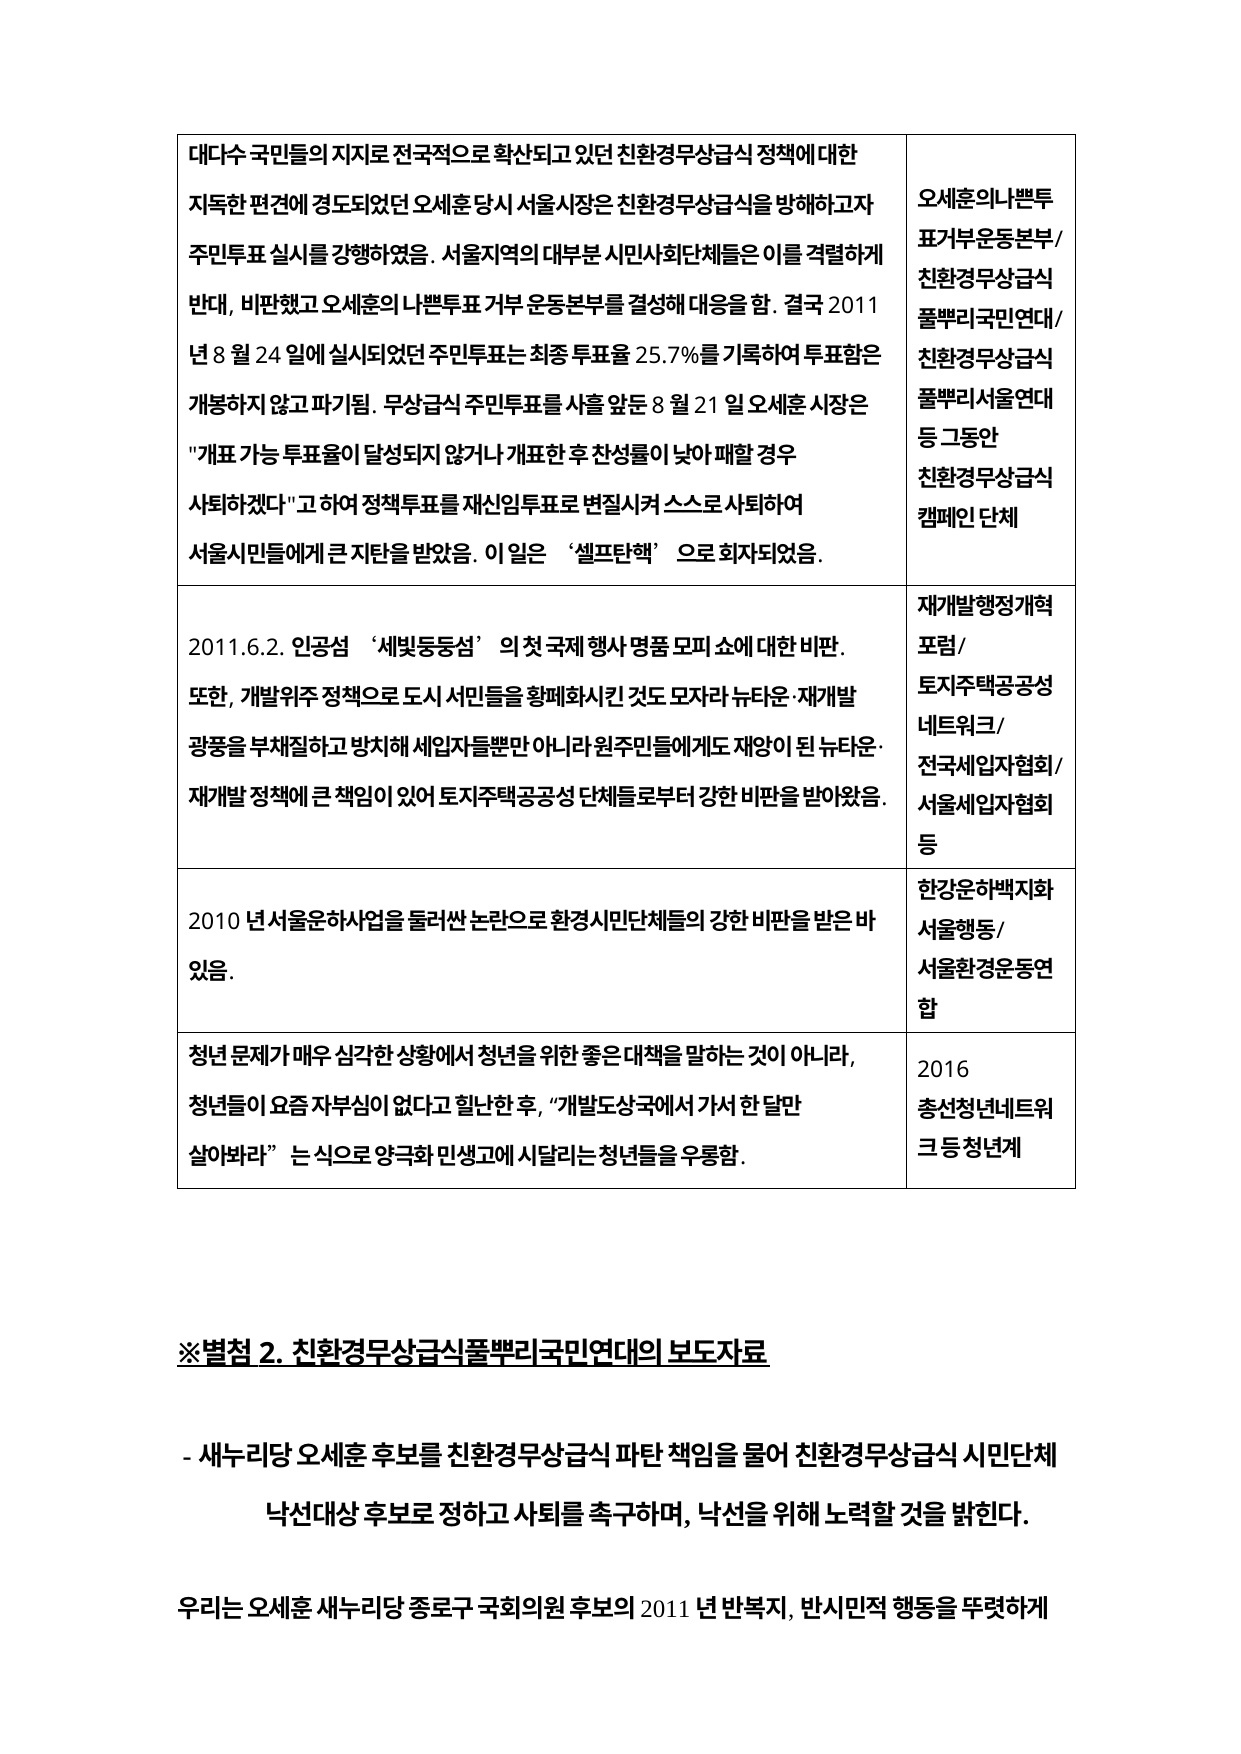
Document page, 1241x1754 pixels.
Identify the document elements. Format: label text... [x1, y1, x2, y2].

table_cell 재개발행정개혁포럼/토지주택공공성네트워크/전국세입자협회/서울세입자협회 등 [907, 586, 1075, 868]
table_cell 한강운하백지화서울행동/서울환경운동연합 [907, 869, 1075, 1032]
table_cell 청년 문제가 매우 심각한 상황에서 청년을 위한 좋은 대책을 말하는 것이 아니라, 청년들이 요즘 자부심이 없다고 힐난한 후, “개발도상국에서 가서 한 달만 살아봐라”는 식으로 양극화 민생고에 시달리는 청년들을 우롱함. [178, 1033, 906, 1188]
table_cell 2016총선청년네트워크 등 청년계 [907, 1033, 1075, 1188]
table_header 오세훈의나쁜투표거부운동본부/친환경무상급식풀뿌리국민연대/친환경무상급식풀뿌리서울연대 등 그동안 친환경무상급식 캠페인 단체 [907, 135, 1075, 584]
table_cell 2011.6.2. 인공섬 ‘세빛둥둥섬’의 첫 국제 행사 명품 모피 쇼에 대한 비판. 또한, 개발위주 정책으로 도시 서민들을 황페화시킨 것도 모자라 뉴타운·재개발 광풍을 부채질하고 방치해 세입자들뿐만 아니라 원주민들에게도 재앙이 된 뉴타운·재개발 정책에 큰 책임이 있어 토지주택공공성 단체들로부터 강한 비판을 받아왔음. [178, 586, 906, 868]
table_cell 2010년 서울운하사업을 둘러싼 논란으로 환경시민단체들의 강한 비판을 받은 바 있음. [178, 869, 906, 1032]
text ※별첨2. 친환경무상급식풀뿌리국민연대의 보도자료 [177, 1329, 1063, 1372]
text - 새누리당 오세훈 후보를 친환경무상급식 파탄 책임을 물어 친환경무상급식 시민단체 낙선대상 후보로 정하고 사퇴를 촉구하며, 낙선을 위해 노력할 것을 밝힌다. [177, 1434, 1063, 1532]
text 우리는 오세훈 새누리당 종로구 국회의원 후보의 2011년 반복지, 반시민적 행동을 뚜렷하게 [177, 1588, 1063, 1624]
table_header 대다수 국민들의 지지로 전국적으로 확산되고 있던 친환경무상급식 정책에 대한 지독한 편견에 경도되었던 오세훈 당시 서울시장은 친환경무상급식을 방해하고자 주민투표 실시를 강행하였음. 서울지역의 대부분 시민사회단체들은 이를 격렬하게 반대, 비판했고 오세훈의 나쁜투표 거부 운동본부를 결성해 대응을 함. 결국 2011년 8월 24일에 실시되었던 주민투표는 최종 투표율 25.7%를 기록하여 투표함은 개봉하지 않고 파기됨. 무상급식 주민투표를 사흘 앞둔 8월 21일 오세훈 시장은 "개표 가능 투표율이 달성되지 않거나 개표한 후 찬성률이 낮아 패할 경우 사퇴하겠다"고 하여 정책투표를 재신임투표로 변질시켜 스스로 사퇴하여 서울시민들에게 큰 지탄을 받았음. 이 일은 ‘셀프탄핵’으로 회자되었음. [178, 135, 906, 584]
